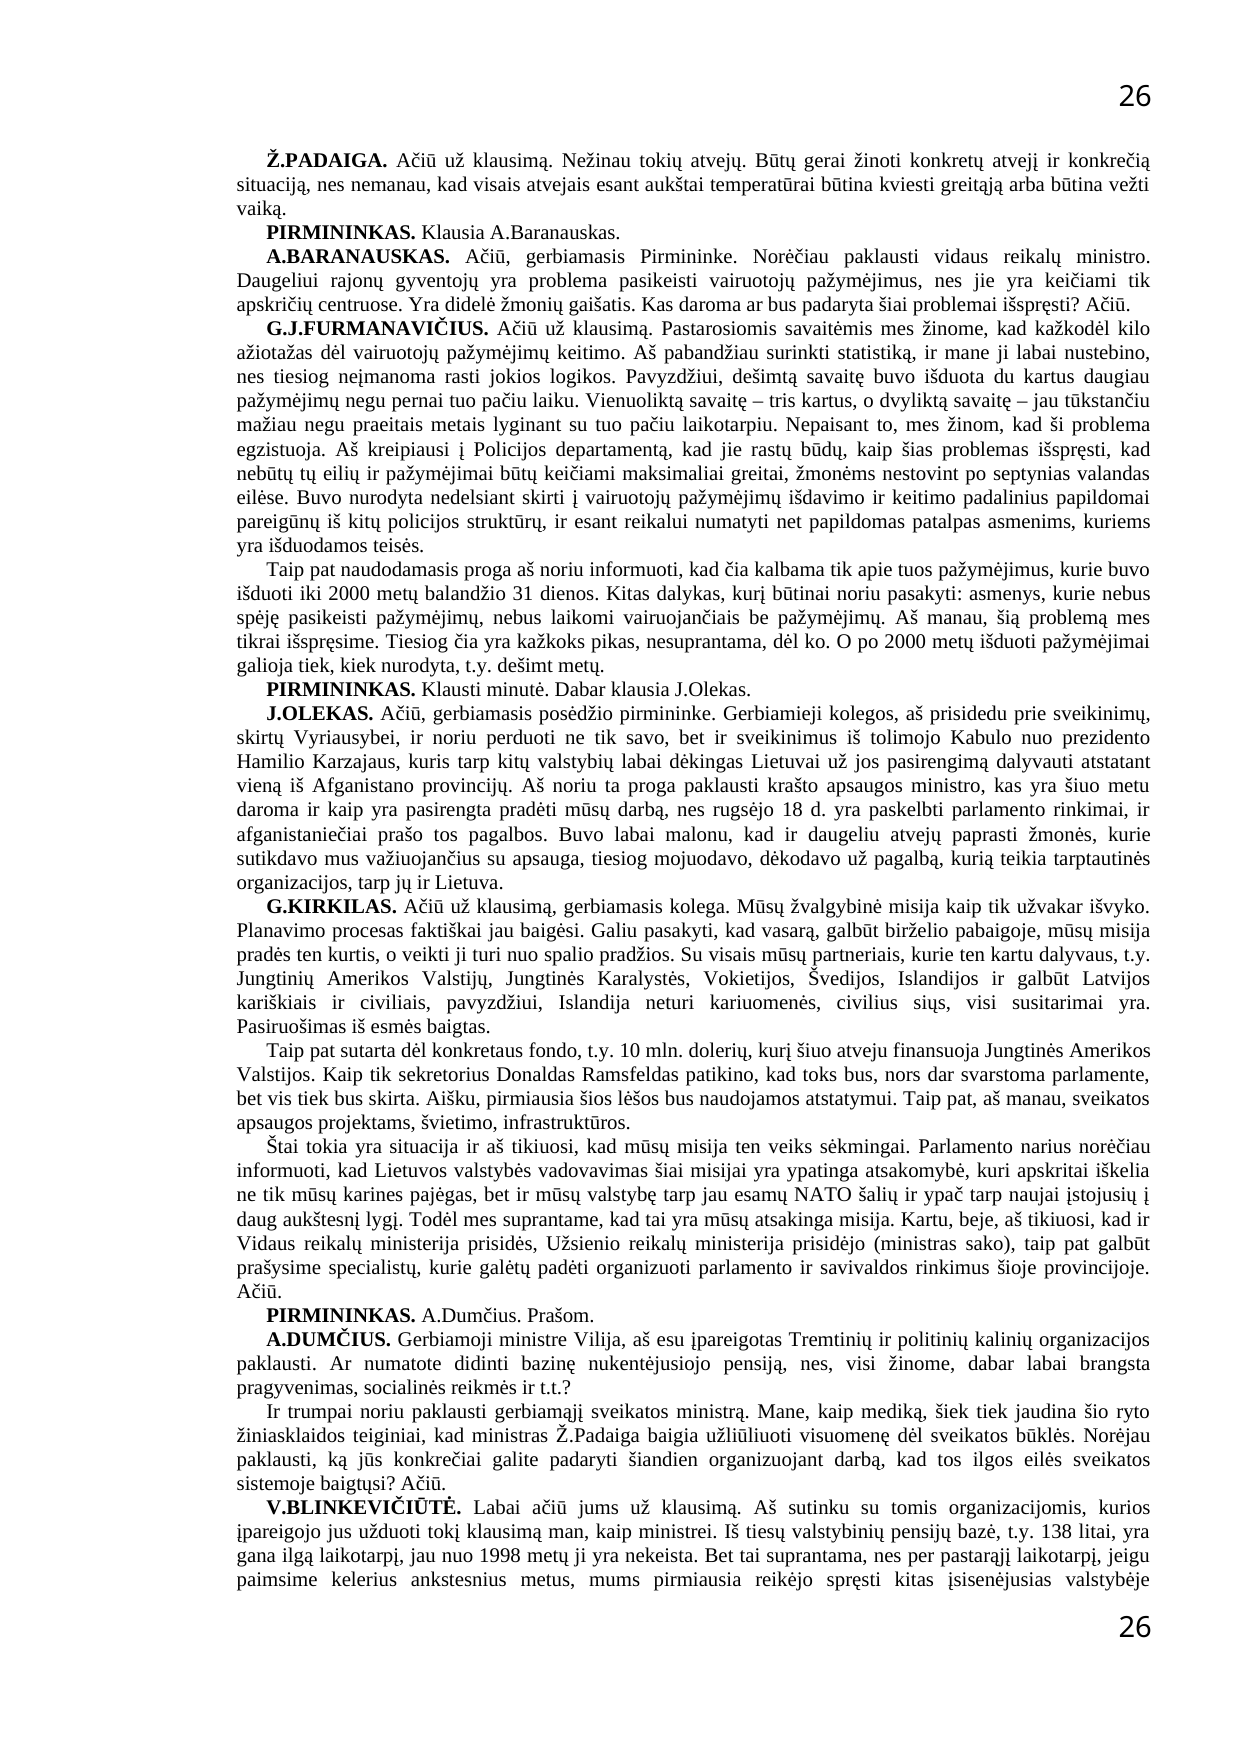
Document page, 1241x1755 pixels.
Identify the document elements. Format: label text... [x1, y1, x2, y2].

text Taip pat naudodamasis proga aš noriu informuoti, kad čia kalbama tik apie tuos pažymėjimus, kurie buvo išduoti iki 2000 metų balandžio 31 dienos. Kitas dalykas, kurį būtinai noriu pasakyti: asmenys, kurie nebus spėję pasikeisti pažymėjimų, nebus laikomi vairuojančiais be pažymėjimų. Aš manau, šią problemą mes tikrai išspręsime. Tiesiog čia yra kažkoks pikas, nesuprantama, dėl ko. O po 2000 metų išduoti pažymėjimai galioja tiek, kiek nurodyta, t.y. dešimt metų. [236, 557, 1152, 677]
text J.OLEKAS. Ačiū, gerbiamasis posėdžio pirmininke. Gerbiamieji kolegos, aš prisidedu prie sveikinimų, skirtų Vyriausybei, ir noriu perduoti ne tik savo, bet ir sveikinimus iš tolimojo Kabulo nuo prezidento Hamilio Karzajaus, kuris tarp kitų valstybių labai dėkingas Lietuvai už jos pasirengimą dalyvauti atstatant vieną iš Afganistano provincijų. Aš noriu ta proga paklausti krašto apsaugos ministro, kas yra šiuo metu daroma ir kaip yra pasirengta pradėti mūsų darbą, nes rugsėjo 18 d. yra paskelbti parlamento rinkimai, ir afganistaniečiai prašo tos pagalbos. Buvo labai malonu, kad ir daugeliu atvejų paprasti žmonės, kurie sutikdavo mus važiuojančius su apsauga, tiesiog mojuodavo, dėkodavo už pagalbą, kurią teikia tarptautinės organizacijos, tarp jų ir Lietuva. [236, 701, 1152, 894]
text V.BLINKEVIČIŪTĖ. Labai ačiū jums už klausimą. Aš sutinku su tomis organizacijomis, kurios įpareigojo jus užduoti tokį klausimą man, kaip ministrei. Iš tiesų valstybinių pensijų bazė, t.y. 138 litai, yra gana ilgą laikotarpį, jau nuo 1998 metų ji yra nekeista. Bet tai suprantama, nes per pastarąjį laikotarpį, jeigu paimsime kelerius ankstesnius metus, mums pirmiausia reikėjo spręsti kitas įsisenėjusias valstybėje [236, 1495, 1152, 1591]
text A.BARANAUSKAS. Ačiū, gerbiamasis Pirmininke. Norėčiau paklausti vidaus reikalų ministro. Daugeliui rajonų gyventojų yra problema pasikeisti vairuotojų pažymėjimus, nes jie yra keičiami tik apskričių centruose. Yra didelė žmonių gaišatis. Kas daroma ar bus padaryta šiai problemai išspręsti? Ačiū. [236, 244, 1152, 316]
text G.KIRKILAS. Ačiū už klausimą, gerbiamasis kolega. Mūsų žvalgybinė misija kaip tik užvakar išvyko. Planavimo procesas faktiškai jau baigėsi. Galiu pasakyti, kad vasarą, galbūt birželio pabaigoje, mūsų misija pradės ten kurtis, o veikti ji turi nuo spalio pradžios. Su visais mūsų partneriais, kurie ten kartu dalyvaus, t.y. Jungtinių Amerikos Valstijų, Jungtinės Karalystės, Vokietijos, Švedijos, Islandijos ir galbūt Latvijos kariškiais ir civiliais, pavyzdžiui, Islandija neturi kariuomenės, civilius siųs, visi susitarimai yra. Pasiruošimas iš esmės baigtas. [236, 894, 1152, 1038]
text PIRMININKAS. Klausti minutė. Dabar klausia J.Olekas. [236, 677, 1152, 701]
text Štai tokia yra situacija ir aš tikiuosi, kad mūsų misija ten veiks sėkmingai. Parlamento narius norėčiau informuoti, kad Lietuvos valstybės vadovavimas šiai misijai yra ypatinga atsakomybė, kuri apskritai iškelia ne tik mūsų karines pajėgas, bet ir mūsų valstybę tarp jau esamų NATO šalių ir ypač tarp naujai įstojusių į daug aukštesnį lygį. Todėl mes suprantame, kad tai yra mūsų atsakinga misija. Kartu, beje, aš tikiuosi, kad ir Vidaus reikalų ministerija prisidės, Užsienio reikalų ministerija prisidėjo (ministras sako), taip pat galbūt prašysime specialistų, kurie galėtų padėti organizuoti parlamento ir savivaldos rinkimus šioje provincijoje. Ačiū. [236, 1134, 1152, 1303]
text G.J.FURMANAVIČIUS. Ačiū už klausimą. Pastarosiomis savaitėmis mes žinome, kad kažkodėl kilo ažiotažas dėl vairuotojų pažymėjimų keitimo. Aš pabandžiau surinkti statistiką, ir mane ji labai nustebino, nes tiesiog neįmanoma rasti jokios logikos. Pavyzdžiui, dešimtą savaitę buvo išduota du kartus daugiau pažymėjimų negu pernai tuo pačiu laiku. Vienuoliktą savaitę – tris kartus, o dvyliktą savaitę – jau tūkstančiu mažiau negu praeitais metais lyginant su tuo pačiu laikotarpiu. Nepaisant to, mes žinom, kad ši problema egzistuoja. Aš kreipiausi į Policijos departamentą, kad jie rastų būdų, kaip šias problemas išspręsti, kad nebūtų tų eilių ir pažymėjimai būtų keičiami maksimaliai greitai, žmonėms nestovint po septynias valandas eilėse. Buvo nurodyta nedelsiant skirti į vairuotojų pažymėjimų išdavimo ir keitimo padalinius papildomai pareigūnų iš kitų policijos struktūrų, ir esant reikalui numatyti net papildomas patalpas asmenims, kuriems yra išduodamos teisės. [236, 316, 1152, 557]
text A.DUMČIUS. Gerbiamoji ministre Vilija, aš esu įpareigotas Tremtinių ir politinių kalinių organizacijos paklausti. Ar numatote didinti bazinę nukentėjusiojo pensiją, nes, visi žinome, dabar labai brangsta pragyvenimas, socialinės reikmės ir t.t.? [236, 1327, 1152, 1399]
text Ž.PADAIGA. Ačiū už klausimą. Nežinau tokių atvejų. Būtų gerai žinoti konkretų atvejį ir konkrečią situaciją, nes nemanau, kad visais atvejais esant aukštai temperatūrai būtina kviesti greitąją arba būtina vežti vaiką. [236, 148, 1152, 220]
text Ir trumpai noriu paklausti gerbiamąjį sveikatos ministrą. Mane, kaip mediką, šiek tiek jaudina šio ryto žiniasklaidos teiginiai, kad ministras Ž.Padaiga baigia užliūliuoti visuomenę dėl sveikatos būklės. Norėjau paklausti, ką jūs konkrečiai galite padaryti šiandien organizuojant darbą, kad tos ilgos eilės sveikatos sistemoje baigtųsi? Ačiū. [236, 1399, 1152, 1495]
text Taip pat sutarta dėl konkretaus fondo, t.y. 10 mln. dolerių, kurį šiuo atveju finansuoja Jungtinės Amerikos Valstijos. Kaip tik sekretorius Donaldas Ramsfeldas patikino, kad toks bus, nors dar svarstoma parlamente, bet vis tiek bus skirta. Aišku, pirmiausia šios lėšos bus naudojamos atstatymui. Taip pat, aš manau, sveikatos apsaugos projektams, švietimo, infrastruktūros. [236, 1038, 1152, 1134]
text PIRMININKAS. Klausia A.Baranauskas. [236, 220, 1152, 244]
text PIRMININKAS. A.Dumčius. Prašom. [236, 1303, 1152, 1327]
